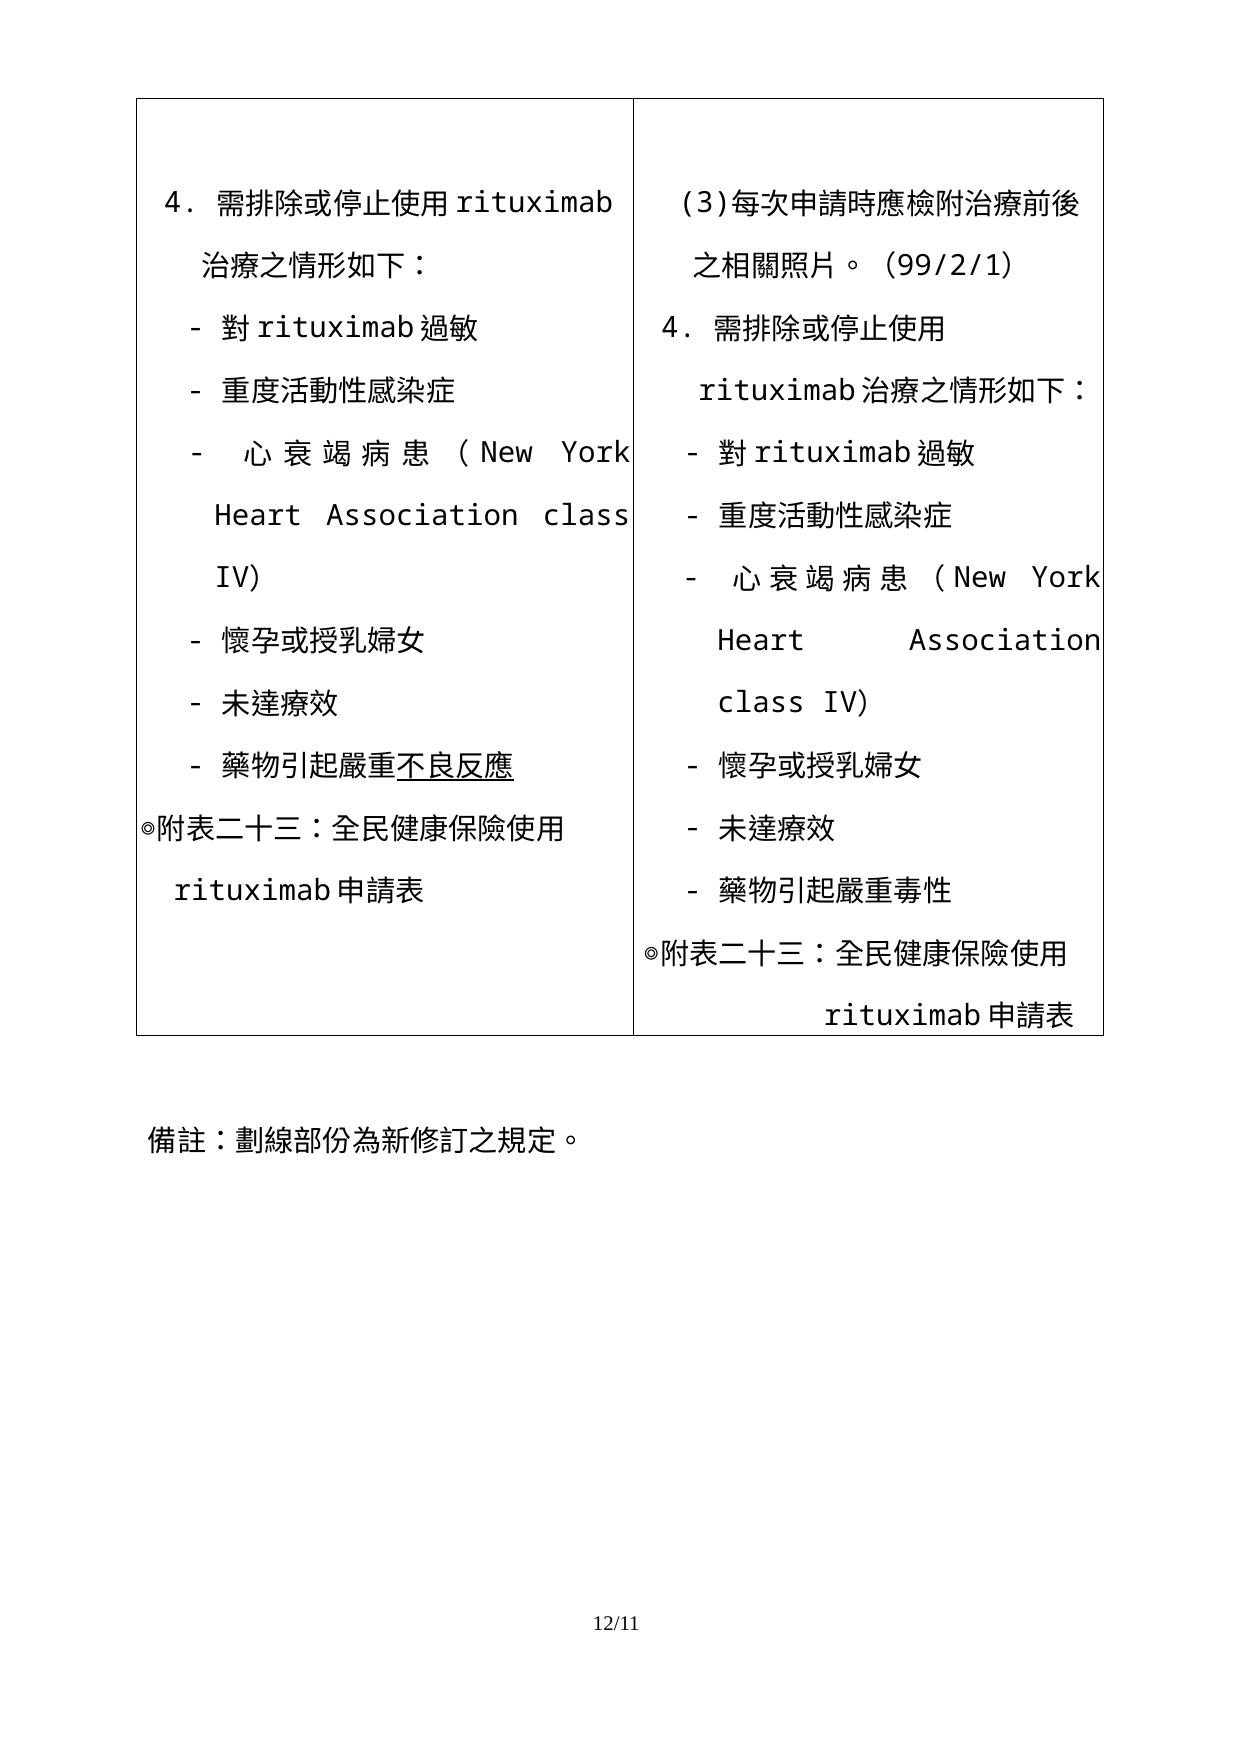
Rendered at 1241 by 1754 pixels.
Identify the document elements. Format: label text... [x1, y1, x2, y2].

text 備註：劃線部份為新修訂之規定。 [148, 1097, 1092, 1160]
table_cell 4. 需排除或停止使用rituximab治療之情形如下： - 對rituximab過敏 - 重度活動性感染症 - 心衰竭病患（New York Heart Association class IV） - 懷孕或授乳婦女 - 未達療效 - 藥物引起嚴重不良反應 ◎附表二十三：全民健康保險使用rituximab申請表 [137, 99, 633, 1035]
table_cell (3)每次申請時應檢附治療前後之相關照片。（99/2/1） 4. 需排除或停止使用rituximab治療之情形如下： - 對rituximab過敏 - 重度活動性感染症 - 心衰竭病患（New York Heart Association class IV） - 懷孕或授乳婦女 - 未達療效 - 藥物引起嚴重毒性 ◎附表二十三：全民健康保險使用rituximab申請表 [634, 99, 1103, 1035]
